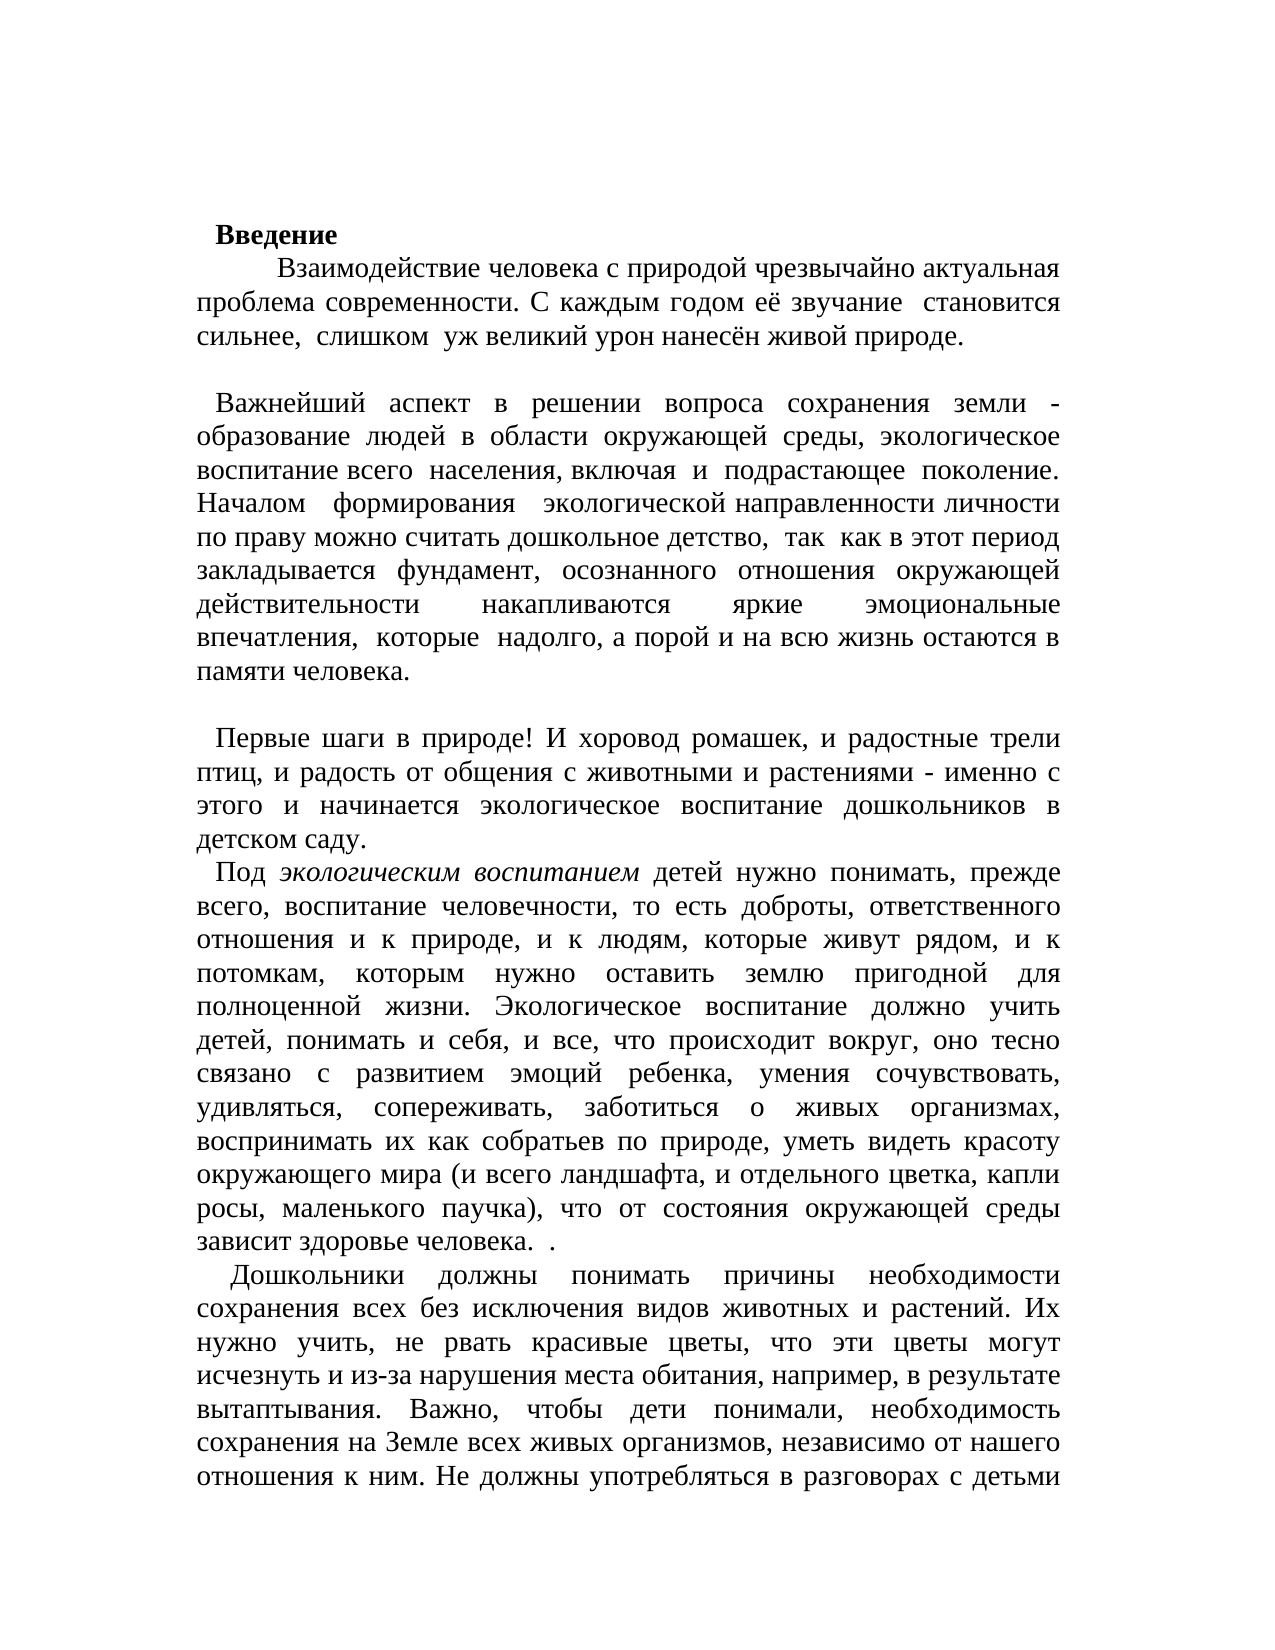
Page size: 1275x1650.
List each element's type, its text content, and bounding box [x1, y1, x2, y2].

text Взаимодействие человека с природой чрезвычайно актуальная проблема современности. С каждым годом её звучание становится сильнее, слишком уж великий урон нанесён живой природе. [196, 251, 1061, 351]
text Важнейший аспект в решении вопроса сохранения земли - образование людей в области окружающей среды, экологическое воспитание всего населения, включая и подрастающее поколение. Началом формирования экологической направленности личности по праву можно считать дошкольное детство, так как в этот период закладывается фундамент, осознанного отношения окружающей действительности накапливаются яркие эмоциональные впечатления, которые надолго, а порой и на всю жизнь остаются в памяти человека. [196, 385, 1061, 687]
text Дошкольники должны понимать причины необходимости сохранения всех без исключения видов животных и растений. Их нужно учить, не рвать красивые цветы, что эти цветы могут исчезнуть и из-за нарушения места обитания, например, в результате вытаптывания. Важно, чтобы дети понимали, необходимость сохранения на Земле всех живых организмов, независимо от нашего отношения к ним. Не должны употребляться в разговорах с детьми [196, 1257, 1061, 1492]
text Под экологическим воспитанием детей нужно понимать, прежде всего, воспитание человечности, то есть доброты, ответственного отношения и к природе, и к людям, которые живут рядом, и к потомкам, которым нужно оставить землю пригодной для полноценной жизни. Экологическое воспитание должно учить детей, понимать и себя, и все, что происходит вокруг, оно тесно связано с развитием эмоций ребенка, умения сочувствовать, удивляться, сопереживать, заботиться о живых организмах, воспринимать их как собратьев по природе, уметь видеть красоту окружающего мира (и всего ландшафта, и отдельного цветка, капли росы, маленького паучка), что от состояния окружающей среды зависит здоровье человека. . [196, 854, 1061, 1257]
text Введение [196, 217, 1061, 251]
text Первые шаги в природе! И хоровод ромашек, и радостные трели птиц, и радость от общения с животными и растениями - именно с этого и начинается экологическое воспитание дошкольников в детском саду. [196, 720, 1061, 854]
